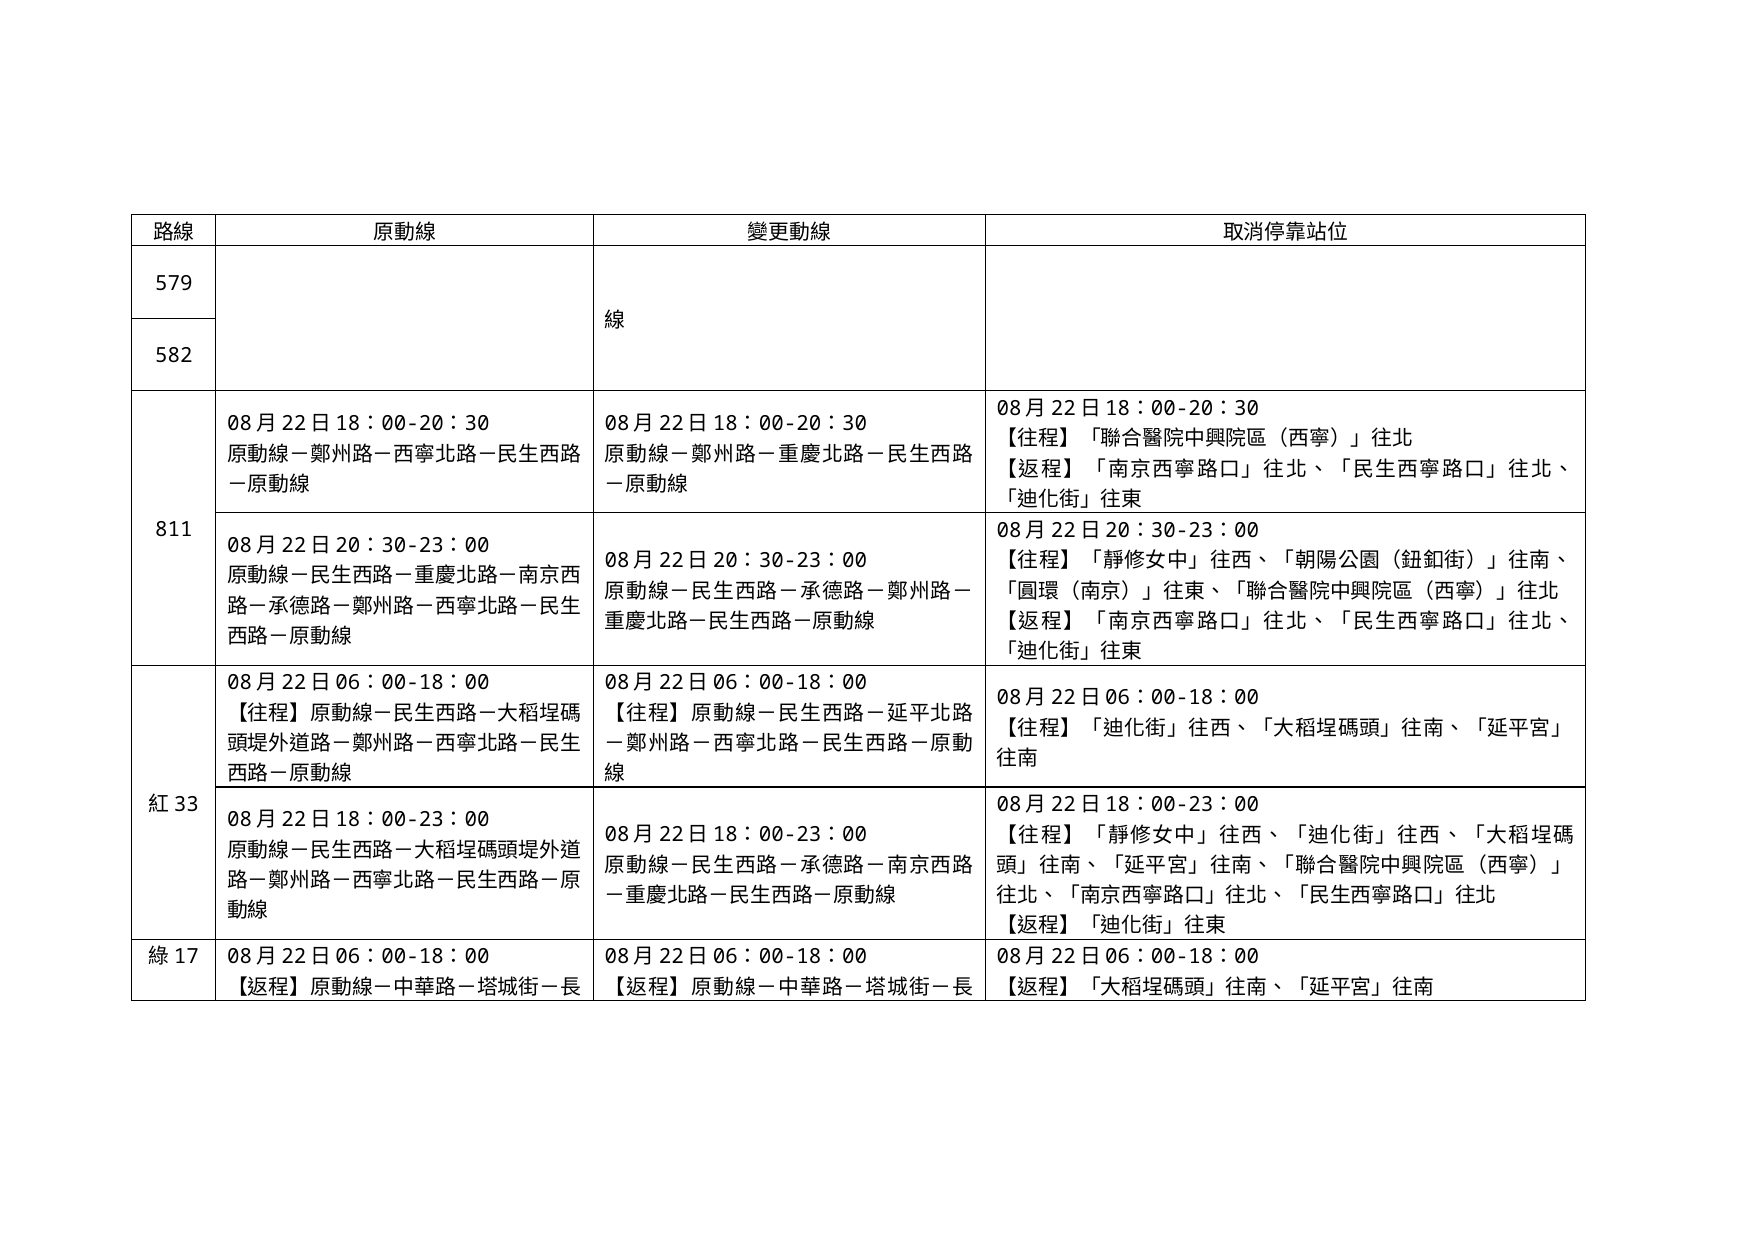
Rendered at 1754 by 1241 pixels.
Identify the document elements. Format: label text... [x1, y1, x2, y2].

table_cell 08月22日18：00-23：00 原動線－民生西路－大稻埕碼頭堤外道路－鄭州路－西寧北路－民生西路－原動線 [216, 788, 593, 939]
table_cell 08月22日18：00-20：30 【往程】「聯合醫院中興院區（西寧）」往北 【返程】「南京西寧路口」往北、「民生西寧路口」往北、「迪化街」往東 [986, 391, 1585, 512]
table_cell 08月22日18：00-20：30 原動線－鄭州路－重慶北路－民生西路－原動線 [594, 391, 985, 512]
table_cell 08月22日06：00-18：00 【往程】原動線－民生西路－延平北路－鄭州路－西寧北路－民生西路－原動線 [594, 666, 985, 786]
table_cell 08月22日06：00-18：00 【返程】原動線－中華路－塔城街－長 [594, 940, 985, 1000]
table_header 原動線 [216, 215, 593, 245]
table_cell 綠17 [132, 940, 215, 1000]
table_cell 08月22日18：00-20：30 原動線－鄭州路－西寧北路－民生西路－原動線 [216, 391, 593, 512]
table_cell 08月22日06：00-18：00 【返程】原動線－中華路－塔城街－長 [216, 940, 593, 1000]
table_cell 線 [594, 246, 985, 390]
table_cell 08月22日20：30-23：00 原動線－民生西路－重慶北路－南京西路－承德路－鄭州路－西寧北路－民生西路－原動線 [216, 513, 593, 664]
table_cell [216, 246, 593, 390]
table_cell 582 [132, 319, 215, 390]
table_header 路線 [132, 215, 215, 245]
table_header 變更動線 [594, 215, 985, 245]
table_cell 811 [132, 391, 215, 664]
table_cell 08月22日20：30-23：00 【往程】「靜修女中」往西、「朝陽公園（鈕釦街）」往南、「圓環（南京）」往東、「聯合醫院中興院區（西寧）」往北 【返程】「南京西寧路口」往北、「民生西寧路口」往北、「迪化街」往東 [986, 513, 1585, 664]
table_cell [986, 246, 1585, 390]
table_cell 08月22日20：30-23：00 原動線－民生西路－承德路－鄭州路－重慶北路－民生西路－原動線 [594, 513, 985, 664]
table_header 取消停靠站位 [986, 215, 1585, 245]
table_cell 紅33 [132, 666, 215, 939]
table_cell 08月22日18：00-23：00 【往程】「靜修女中」往西、「迪化街」往西、「大稻埕碼頭」往南、「延平宮」往南、「聯合醫院中興院區（西寧）」往北、「南京西寧路口」往北、「民生西寧路口」往北 【返程】「迪化街」往東 [986, 788, 1585, 939]
table_cell 08月22日06：00-18：00 【往程】原動線－民生西路－大稻埕碼頭堤外道路－鄭州路－西寧北路－民生西路－原動線 [216, 666, 593, 786]
table_cell 579 [132, 246, 215, 318]
table_cell 08月22日06：00-18：00 【往程】「迪化街」往西、「大稻埕碼頭」往南、「延平宮」往南 [986, 666, 1585, 786]
table_cell 08月22日06：00-18：00 【返程】「大稻埕碼頭」往南、「延平宮」往南 [986, 940, 1585, 1000]
table_cell 08月22日18：00-23：00 原動線－民生西路－承德路－南京西路－重慶北路－民生西路－原動線 [594, 788, 985, 939]
